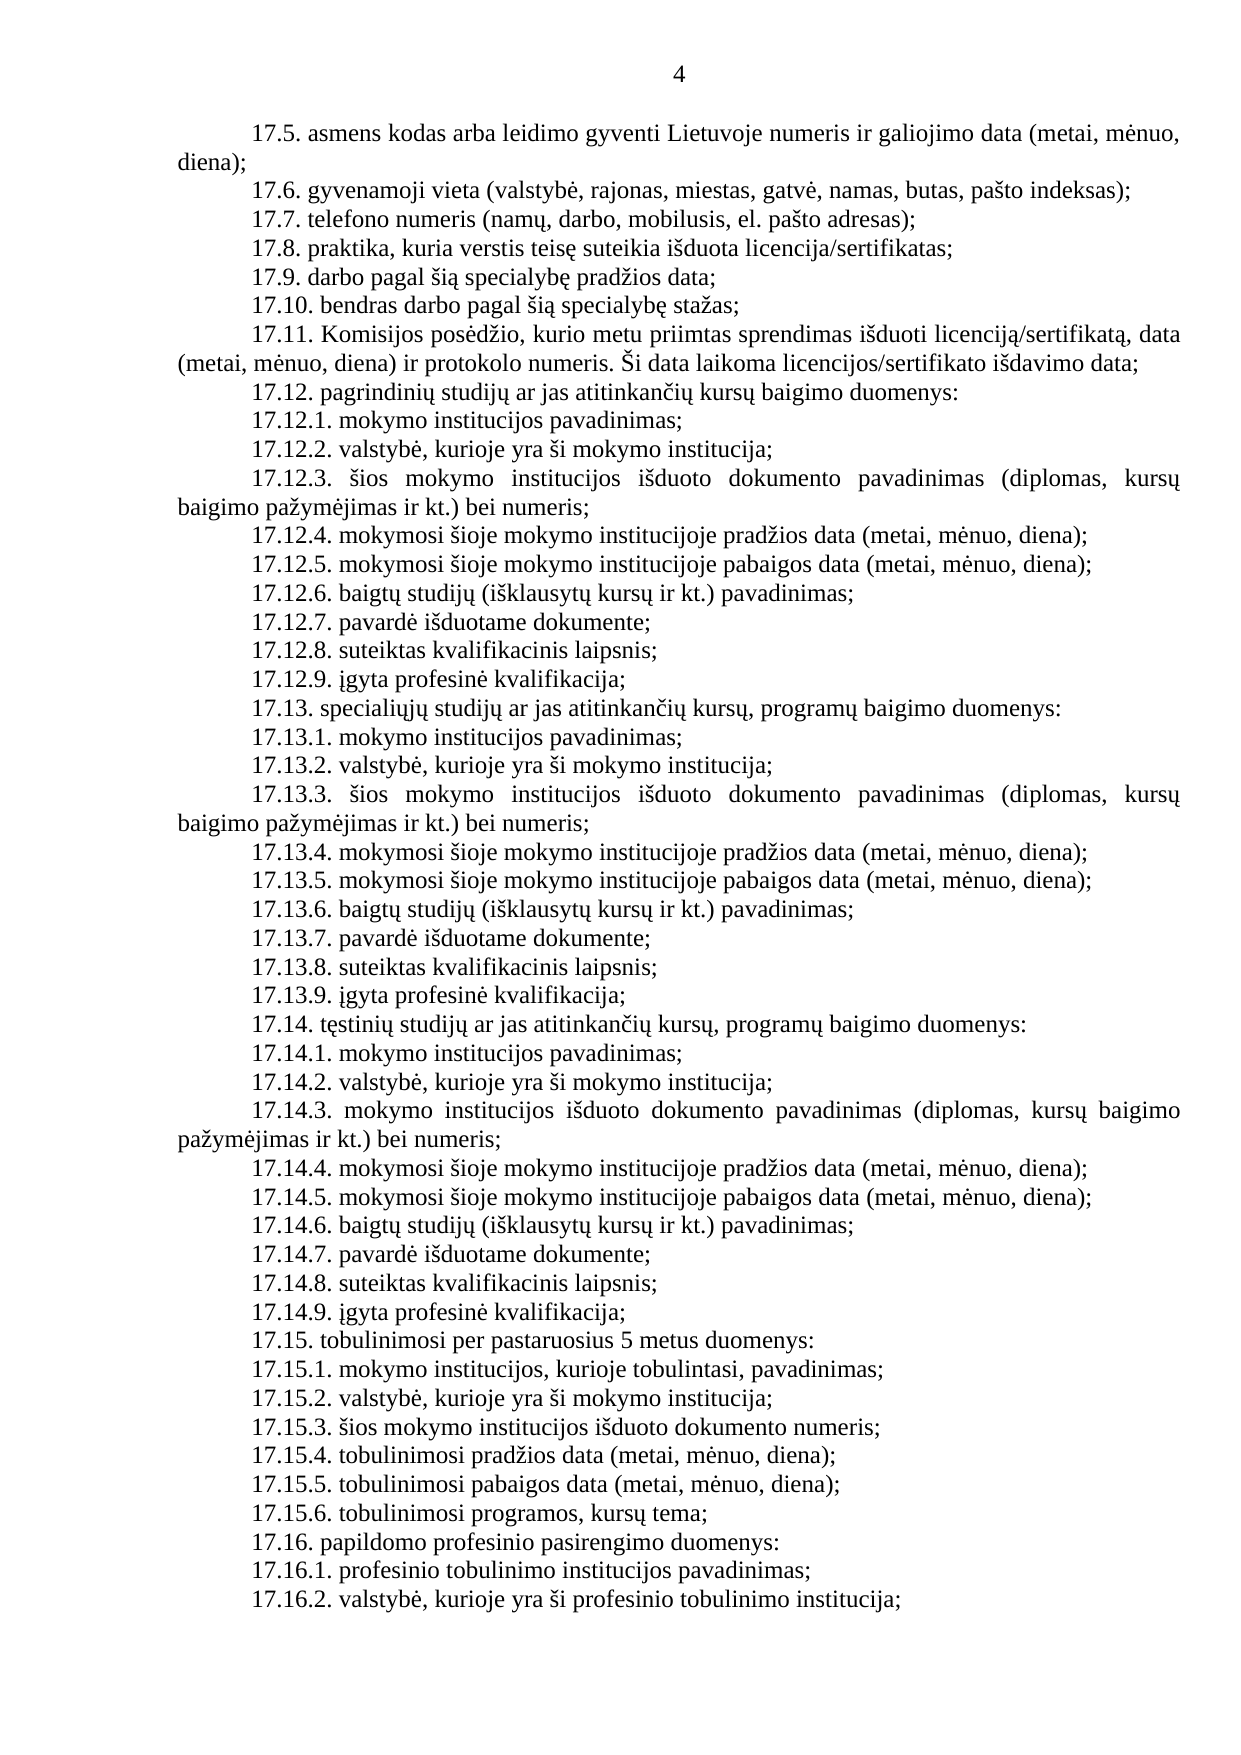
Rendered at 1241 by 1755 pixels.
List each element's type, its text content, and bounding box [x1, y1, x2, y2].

text 17.14.4. mokymosi šioje mokymo institucijoje pradžios data (metai, mėnuo, diena); [177, 1153, 1181, 1182]
text 17.13.2. valstybė, kurioje yra ši mokymo institucija; [177, 751, 1181, 779]
text 17.13.1. mokymo institucijos pavadinimas; [177, 722, 1181, 751]
text 17.12.9. įgyta profesinė kvalifikacija; [177, 664, 1181, 693]
text 17.15.2. valstybė, kurioje yra ši mokymo institucija; [177, 1383, 1181, 1412]
text 17.8. praktika, kuria verstis teisę suteikia išduota licencija/sertifikatas; [177, 233, 1181, 262]
text 17.14.7. pavardė išduotame dokumente; [177, 1239, 1181, 1268]
text 17.14.6. baigtų studijų (išklausytų kursų ir kt.) pavadinimas; [177, 1211, 1181, 1239]
text 17.16.2. valstybė, kurioje yra ši profesinio tobulinimo institucija; [177, 1584, 1181, 1613]
text 17.12.6. baigtų studijų (išklausytų kursų ir kt.) pavadinimas; [177, 578, 1181, 607]
text 17.15.6. tobulinimosi programos, kursų tema; [177, 1498, 1181, 1527]
text 17.9. darbo pagal šią specialybę pradžios data; [177, 262, 1181, 291]
text 17.14.1. mokymo institucijos pavadinimas; [177, 1038, 1181, 1067]
text 17.7. telefono numeris (namų, darbo, mobilusis, el. pašto adresas); [177, 204, 1181, 233]
text 17.12.3. šios mokymo institucijos išduoto dokumento pavadinimas (diplomas, kursų baigimo pažymėjimas ir kt.) bei numeris; [177, 463, 1181, 521]
text 17.15. tobulinimosi per pastaruosius 5 metus duomenys: [177, 1326, 1181, 1354]
text 17.13.8. suteiktas kvalifikacinis laipsnis; [177, 952, 1181, 981]
text 17.13. specialiųjų studijų ar jas atitinkančių kursų, programų baigimo duomenys: [177, 693, 1181, 722]
text 17.10. bendras darbo pagal šią specialybę stažas; [177, 291, 1181, 319]
text 17.16.1. profesinio tobulinimo institucijos pavadinimas; [177, 1556, 1181, 1584]
text 17.12.8. suteiktas kvalifikacinis laipsnis; [177, 636, 1181, 664]
text 17.14. tęstinių studijų ar jas atitinkančių kursų, programų baigimo duomenys: [177, 1009, 1181, 1038]
text 17.13.3. šios mokymo institucijos išduoto dokumento pavadinimas (diplomas, kursų baigimo pažymėjimas ir kt.) bei numeris; [177, 779, 1181, 837]
text 17.11. komisijos posėdžio, kurio metu priimtas sprendimas išduoti licenciją/sertifikatą, data (metai, mėnuo, diena) ir protokolo numeris. Ši data laikoma licencijos/sertifikato išdavimo data; [177, 319, 1181, 377]
text 17.12. pagrindinių studijų ar jas atitinkančių kursų baigimo duomenys: [177, 377, 1181, 406]
text 17.12.5. mokymosi šioje mokymo institucijoje pabaigos data (metai, mėnuo, diena); [177, 549, 1181, 578]
text 17.5. asmens kodas arba leidimo gyventi Lietuvoje numeris ir galiojimo data (metai, mėnuo, diena); [177, 118, 1181, 176]
text 17.13.7. pavardė išduotame dokumente; [177, 923, 1181, 952]
text 17.14.9. įgyta profesinė kvalifikacija; [177, 1297, 1181, 1326]
text 17.14.5. mokymosi šioje mokymo institucijoje pabaigos data (metai, mėnuo, diena); [177, 1182, 1181, 1211]
text 17.13.9. įgyta profesinė kvalifikacija; [177, 981, 1181, 1009]
text 17.12.4. mokymosi šioje mokymo institucijoje pradžios data (metai, mėnuo, diena); [177, 521, 1181, 549]
text 17.16. papildomo profesinio pasirengimo duomenys: [177, 1527, 1181, 1556]
text 17.13.5. mokymosi šioje mokymo institucijoje pabaigos data (metai, mėnuo, diena); [177, 866, 1181, 894]
text 17.15.5. tobulinimosi pabaigos data (metai, mėnuo, diena); [177, 1469, 1181, 1498]
text 17.13.6. baigtų studijų (išklausytų kursų ir kt.) pavadinimas; [177, 894, 1181, 923]
text 17.6. gyvenamoji vieta (valstybė, rajonas, miestas, gatvė, namas, butas, pašto indeksas); [177, 176, 1181, 204]
text 17.12.7. pavardė išduotame dokumente; [177, 607, 1181, 636]
text 17.12.1. mokymo institucijos pavadinimas; [177, 406, 1181, 434]
text 17.13.4. mokymosi šioje mokymo institucijoje pradžios data (metai, mėnuo, diena); [177, 837, 1181, 866]
text 17.14.3. mokymo institucijos išduoto dokumento pavadinimas (diplomas, kursų baigimo pažymėjimas ir kt.) bei numeris; [177, 1096, 1181, 1153]
text 17.15.1. mokymo institucijos, kurioje tobulintasi, pavadinimas; [177, 1354, 1181, 1383]
text 17.15.3. šios mokymo institucijos išduoto dokumento numeris; [177, 1412, 1181, 1441]
text 17.15.4. tobulinimosi pradžios data (metai, mėnuo, diena); [177, 1441, 1181, 1469]
text 17.12.2. valstybė, kurioje yra ši mokymo institucija; [177, 434, 1181, 463]
text 17.14.8. suteiktas kvalifikacinis laipsnis; [177, 1268, 1181, 1297]
text 17.14.2. valstybė, kurioje yra ši mokymo institucija; [177, 1067, 1181, 1096]
